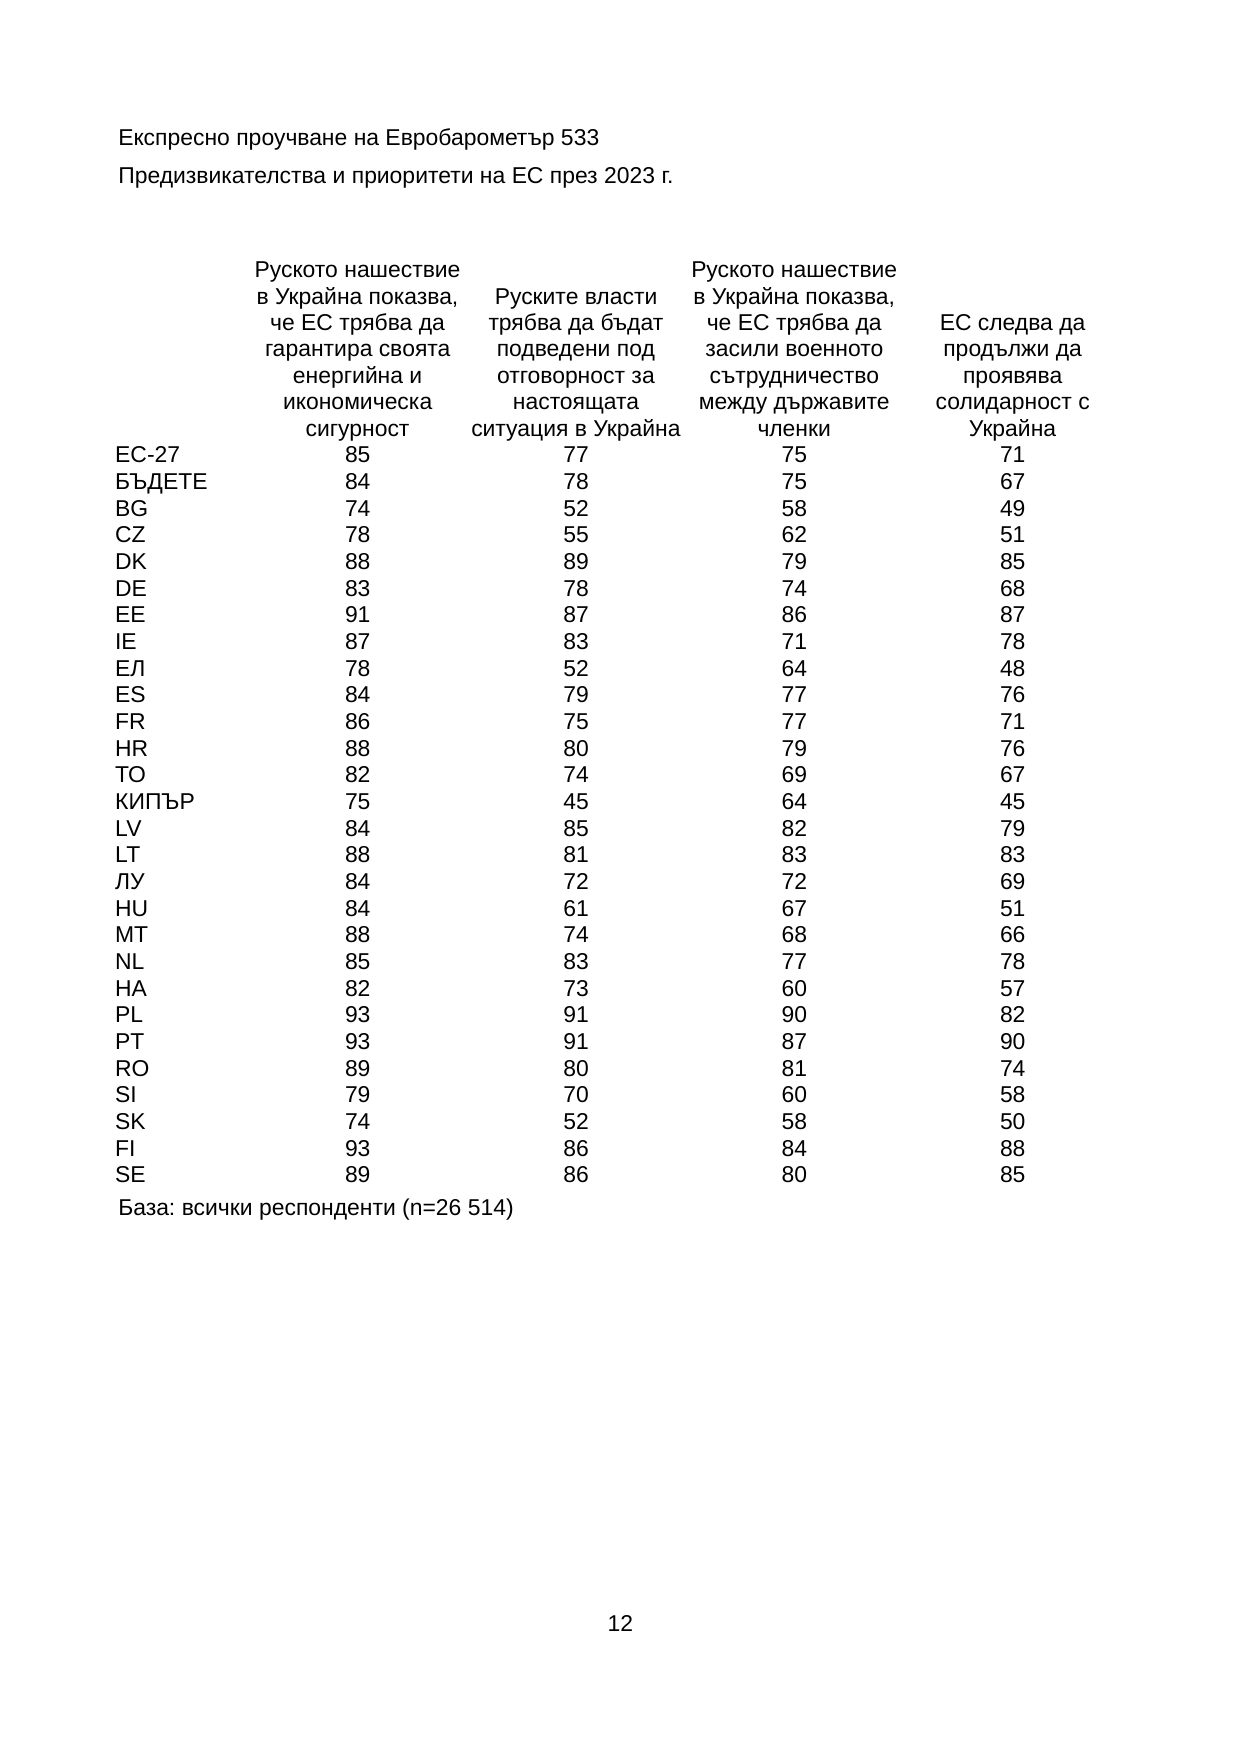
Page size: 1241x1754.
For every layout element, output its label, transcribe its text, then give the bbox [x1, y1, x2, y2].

table_cell 91 [467, 1001, 685, 1027]
table_cell IE [112, 628, 248, 654]
table_cell 66 [903, 921, 1122, 947]
table_cell 93 [248, 1028, 467, 1054]
table_header [112, 256, 248, 441]
table_cell 64 [685, 788, 903, 814]
table_cell 83 [248, 574, 467, 601]
table_cell 85 [467, 814, 685, 841]
table_cell 75 [685, 441, 903, 467]
table_cell 88 [248, 921, 467, 947]
table_cell 74 [467, 921, 685, 947]
table_cell 86 [467, 1161, 685, 1187]
table_cell 57 [903, 974, 1122, 1001]
table_cell 45 [903, 788, 1122, 814]
table_cell 76 [903, 681, 1122, 707]
table_cell 68 [685, 921, 903, 947]
table_cell HR [112, 734, 248, 761]
table_cell 78 [903, 628, 1122, 654]
table_cell 89 [467, 548, 685, 574]
table_cell 82 [248, 761, 467, 787]
table_cell 79 [903, 814, 1122, 841]
table_cell ЛУ [112, 868, 248, 894]
table_cell NL [112, 948, 248, 974]
table_header Руското нашествие в Украйна показва, че ЕС трябва да засили военното сътрудничество между държавите членки [685, 256, 903, 441]
table_cell EE [112, 601, 248, 627]
table_cell 84 [248, 468, 467, 494]
table_cell 82 [248, 974, 467, 1001]
table_cell 50 [903, 1108, 1122, 1134]
table_cell 51 [903, 894, 1122, 921]
table_cell 61 [467, 894, 685, 921]
table_cell 75 [248, 788, 467, 814]
table_cell 90 [685, 1001, 903, 1027]
table_cell PL [112, 1001, 248, 1027]
table_cell 75 [467, 708, 685, 734]
table_cell 60 [685, 1081, 903, 1107]
table_cell SE [112, 1161, 248, 1187]
table_cell 88 [248, 734, 467, 761]
table_cell SK [112, 1108, 248, 1134]
table_cell 86 [248, 708, 467, 734]
table_header ЕС следва да продължи да проявява солидарност с Украйна [903, 256, 1122, 441]
table_cell 85 [248, 441, 467, 467]
table_cell 78 [248, 521, 467, 547]
table_cell 78 [467, 468, 685, 494]
table_cell 45 [467, 788, 685, 814]
table_cell 78 [467, 574, 685, 601]
table_cell 87 [248, 628, 467, 654]
table_cell 86 [685, 601, 903, 627]
table_cell DK [112, 548, 248, 574]
table_cell 58 [685, 494, 903, 521]
table_cell 82 [903, 1001, 1122, 1027]
table_cell 77 [685, 948, 903, 974]
table_cell 79 [467, 681, 685, 707]
table_cell 93 [248, 1134, 467, 1161]
table_cell 88 [248, 548, 467, 574]
table_cell 52 [467, 654, 685, 681]
table_cell 74 [248, 1108, 467, 1134]
table_cell КИПЪР [112, 788, 248, 814]
table_cell SI [112, 1081, 248, 1107]
table_cell 83 [467, 948, 685, 974]
table_cell 69 [685, 761, 903, 787]
table_cell 79 [248, 1081, 467, 1107]
table_cell НА [112, 974, 248, 1001]
table_cell 87 [903, 601, 1122, 627]
table_cell 88 [903, 1134, 1122, 1161]
table_cell 91 [467, 1028, 685, 1054]
table_cell 64 [685, 654, 903, 681]
table_cell 74 [903, 1054, 1122, 1081]
table_cell 58 [685, 1108, 903, 1134]
table_cell 86 [467, 1134, 685, 1161]
table_cell 84 [248, 868, 467, 894]
table_cell MT [112, 921, 248, 947]
table_cell 67 [903, 761, 1122, 787]
table_cell 84 [685, 1134, 903, 1161]
table_cell 77 [467, 441, 685, 467]
table_cell 87 [685, 1028, 903, 1054]
table_cell PT [112, 1028, 248, 1054]
table_cell 93 [248, 1001, 467, 1027]
table_cell 88 [248, 841, 467, 867]
table_cell 49 [903, 494, 1122, 521]
table_cell LT [112, 841, 248, 867]
table_cell FR [112, 708, 248, 734]
table_header Руските власти трябва да бъдат подведени под отговорност за настоящата ситуация в Украйна [467, 256, 685, 441]
table_cell 81 [467, 841, 685, 867]
table_cell FI [112, 1134, 248, 1161]
table_cell 77 [685, 708, 903, 734]
table_cell 58 [903, 1081, 1122, 1107]
table_cell 79 [685, 734, 903, 761]
table_cell 52 [467, 494, 685, 521]
table_cell 51 [903, 521, 1122, 547]
table_cell 48 [903, 654, 1122, 681]
table_cell 71 [903, 708, 1122, 734]
table_cell 83 [467, 628, 685, 654]
table_cell 76 [903, 734, 1122, 761]
table_cell ЕЛ [112, 654, 248, 681]
table_cell 91 [248, 601, 467, 627]
table_cell RO [112, 1054, 248, 1081]
table_cell 89 [248, 1161, 467, 1187]
table_cell 90 [903, 1028, 1122, 1054]
table_cell ЕС-27 [112, 441, 248, 467]
table_cell 67 [685, 894, 903, 921]
table_cell 83 [903, 841, 1122, 867]
table_cell 80 [467, 1054, 685, 1081]
table_cell 72 [685, 868, 903, 894]
table_cell 55 [467, 521, 685, 547]
table_cell LV [112, 814, 248, 841]
table_cell 69 [903, 868, 1122, 894]
table_cell 79 [685, 548, 903, 574]
table_cell 52 [467, 1108, 685, 1134]
table_cell 62 [685, 521, 903, 547]
table_cell ТО [112, 761, 248, 787]
table_cell 85 [903, 548, 1122, 574]
table_cell 83 [685, 841, 903, 867]
table_cell 82 [685, 814, 903, 841]
table_cell DE [112, 574, 248, 601]
table_cell 71 [685, 628, 903, 654]
table_cell HU [112, 894, 248, 921]
table_cell BG [112, 494, 248, 521]
table_cell 74 [248, 494, 467, 521]
table_cell 78 [248, 654, 467, 681]
table_cell 72 [467, 868, 685, 894]
table_cell БЪДЕТЕ [112, 468, 248, 494]
table_cell 80 [467, 734, 685, 761]
table_cell 81 [685, 1054, 903, 1081]
table_cell 74 [467, 761, 685, 787]
table_cell 77 [685, 681, 903, 707]
table_cell CZ [112, 521, 248, 547]
table_cell 85 [903, 1161, 1122, 1187]
table_cell 75 [685, 468, 903, 494]
table_cell 87 [467, 601, 685, 627]
table_cell 80 [685, 1161, 903, 1187]
table_cell 71 [903, 441, 1122, 467]
table_cell 85 [248, 948, 467, 974]
text База: всички респонденти (n=26 514) [118, 1193, 1122, 1220]
table_cell 74 [685, 574, 903, 601]
table_header Руското нашествие в Украйна показва, че ЕС трябва да гарантира своята енергийна и икономическа сигурност [248, 256, 467, 441]
table_cell 84 [248, 681, 467, 707]
table_cell 89 [248, 1054, 467, 1081]
table_cell 70 [467, 1081, 685, 1107]
table_cell 60 [685, 974, 903, 1001]
table_cell 67 [903, 468, 1122, 494]
table_cell 84 [248, 894, 467, 921]
table_cell 73 [467, 974, 685, 1001]
table_cell 68 [903, 574, 1122, 601]
table_cell 78 [903, 948, 1122, 974]
table_cell ES [112, 681, 248, 707]
table_cell 84 [248, 814, 467, 841]
